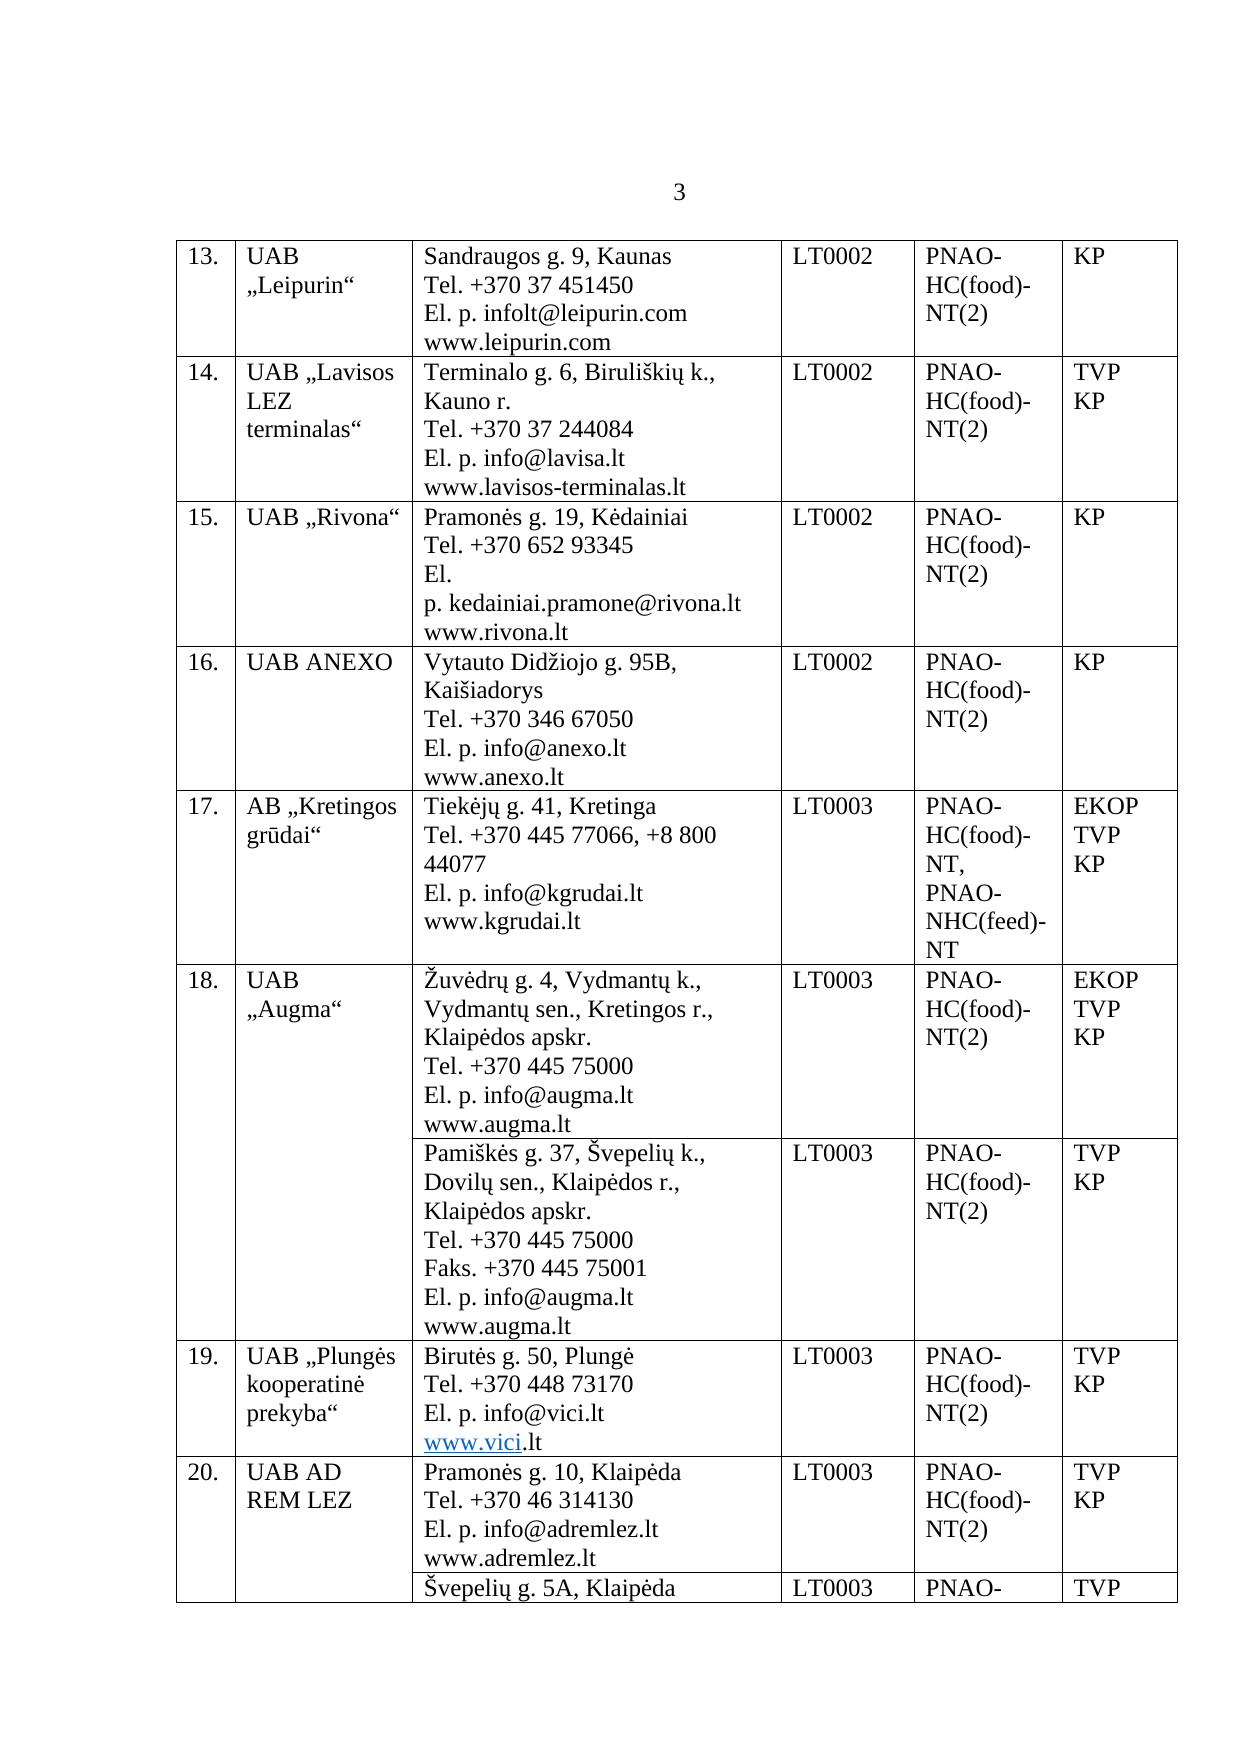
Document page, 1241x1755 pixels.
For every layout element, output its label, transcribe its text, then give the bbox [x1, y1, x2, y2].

table_cell LT0002 [782, 502, 914, 646]
table_cell Vytauto Didžiojo g. 95B, Kaišiadorys Tel. +370 346 67050 El. p. info@anexo.lt www.anexo.lt [413, 647, 781, 790]
table_cell TVP KP [1063, 1457, 1177, 1572]
table_cell Pramonės g. 19, Kėdainiai Tel. +370 652 93345 El. p. kedainiai.pramone@rivona.lt www.rivona.lt [413, 502, 781, 646]
table_cell 13. [177, 241, 235, 356]
table_cell PNAO-HC(food)-NT(2) [915, 502, 1062, 646]
table_cell 20. [177, 1457, 235, 1602]
table_cell Tiekėjų g. 41, Kretinga Tel. +370 445 77066, +8 800 44077 El. p. info@kgrudai.lt www.kgrudai.lt [413, 791, 781, 964]
table_cell LT0003 [782, 1341, 914, 1456]
table_cell EKOP TVP KP [1063, 791, 1177, 964]
table_cell UAB „Lavisos LEZ terminalas“ [236, 357, 412, 501]
table_cell PNAO-HC(food)-NT(2) [915, 1457, 1062, 1572]
table_cell LT0003 [782, 1139, 914, 1340]
table_cell KP [1063, 241, 1177, 356]
table_cell 16. [177, 647, 235, 790]
table_cell Švepelių g. 5A, Klaipėda [413, 1573, 781, 1602]
table_cell PNAO-HC(food)-NT(2) [915, 1139, 1062, 1340]
table_cell Terminalo g. 6, Biruliškių k., Kauno r. Tel. +370 37 244084 El. p. info@lavisa.lt www.lavisos-terminalas.lt [413, 357, 781, 501]
table_cell LT0002 [782, 647, 914, 790]
table_cell TVP KP [1063, 357, 1177, 501]
table_cell KP [1063, 647, 1177, 790]
table_cell EKOP TVP KP [1063, 965, 1177, 1137]
table_cell UAB „Augma“ [236, 965, 412, 1340]
table_cell UAB „Plungės kooperatinė prekyba“ [236, 1341, 412, 1456]
table_cell 15. [177, 502, 235, 646]
table_cell Pamiškės g. 37, Švepelių k., Dovilų sen., Klaipėdos r., Klaipėdos apskr. Tel. +370 445 75000 Faks. +370 445 75001 El. p. info@augma.lt www.augma.lt [413, 1139, 781, 1340]
table_cell LT0003 [782, 1573, 914, 1602]
table_cell UAB AD REM LEZ [236, 1457, 412, 1602]
table_cell LT0003 [782, 1457, 914, 1572]
table_cell LT0003 [782, 791, 914, 964]
table_cell LT0003 [782, 965, 914, 1137]
table_cell PNAO-HC(food)-NT(2) [915, 357, 1062, 501]
table_cell AB „Kretingos grūdai“ [236, 791, 412, 964]
table_cell UAB ANEXO [236, 647, 412, 790]
table_cell TVP KP [1063, 1341, 1177, 1456]
table_cell TVP KP [1063, 1139, 1177, 1340]
table_cell PNAO-HC(food)-NT(2) [915, 1341, 1062, 1456]
table_cell Žuvėdrų g. 4, Vydmantų k., Vydmantų sen., Kretingos r., Klaipėdos apskr. Tel. +370 445 75000 El. p. info@augma.lt www.augma.lt [413, 965, 781, 1137]
table_cell PNAO-HC(food)-NT(2) [915, 647, 1062, 790]
table_cell Pramonės g. 10, Klaipėda Tel. +370 46 314130 El. p. info@adremlez.lt www.adremlez.lt [413, 1457, 781, 1572]
table_cell PNAO- [915, 1573, 1062, 1602]
table_cell TVP [1063, 1573, 1177, 1602]
table_cell PNAO-HC(food)-NT, PNAO-NHC(feed)-NT [915, 791, 1062, 964]
table_cell Sandraugos g. 9, Kaunas Tel. +370 37 451450 El. p. infolt@leipurin.com www.leipurin.com [413, 241, 781, 356]
table_cell 18. [177, 965, 235, 1340]
table_cell PNAO-HC(food)-NT(2) [915, 241, 1062, 356]
table_cell LT0002 [782, 357, 914, 501]
table_cell UAB „Rivona“ [236, 502, 412, 646]
table_cell KP [1063, 502, 1177, 646]
table_cell UAB „Leipurin“ [236, 241, 412, 356]
table_cell Birutės g. 50, Plungė Tel. +370 448 73170 El. p. info@vici.lt www.vici.lt [413, 1341, 781, 1456]
table_cell 19. [177, 1341, 235, 1456]
table_cell 17. [177, 791, 235, 964]
table_cell PNAO-HC(food)-NT(2) [915, 965, 1062, 1137]
table_cell LT0002 [782, 241, 914, 356]
table_cell 14. [177, 357, 235, 501]
